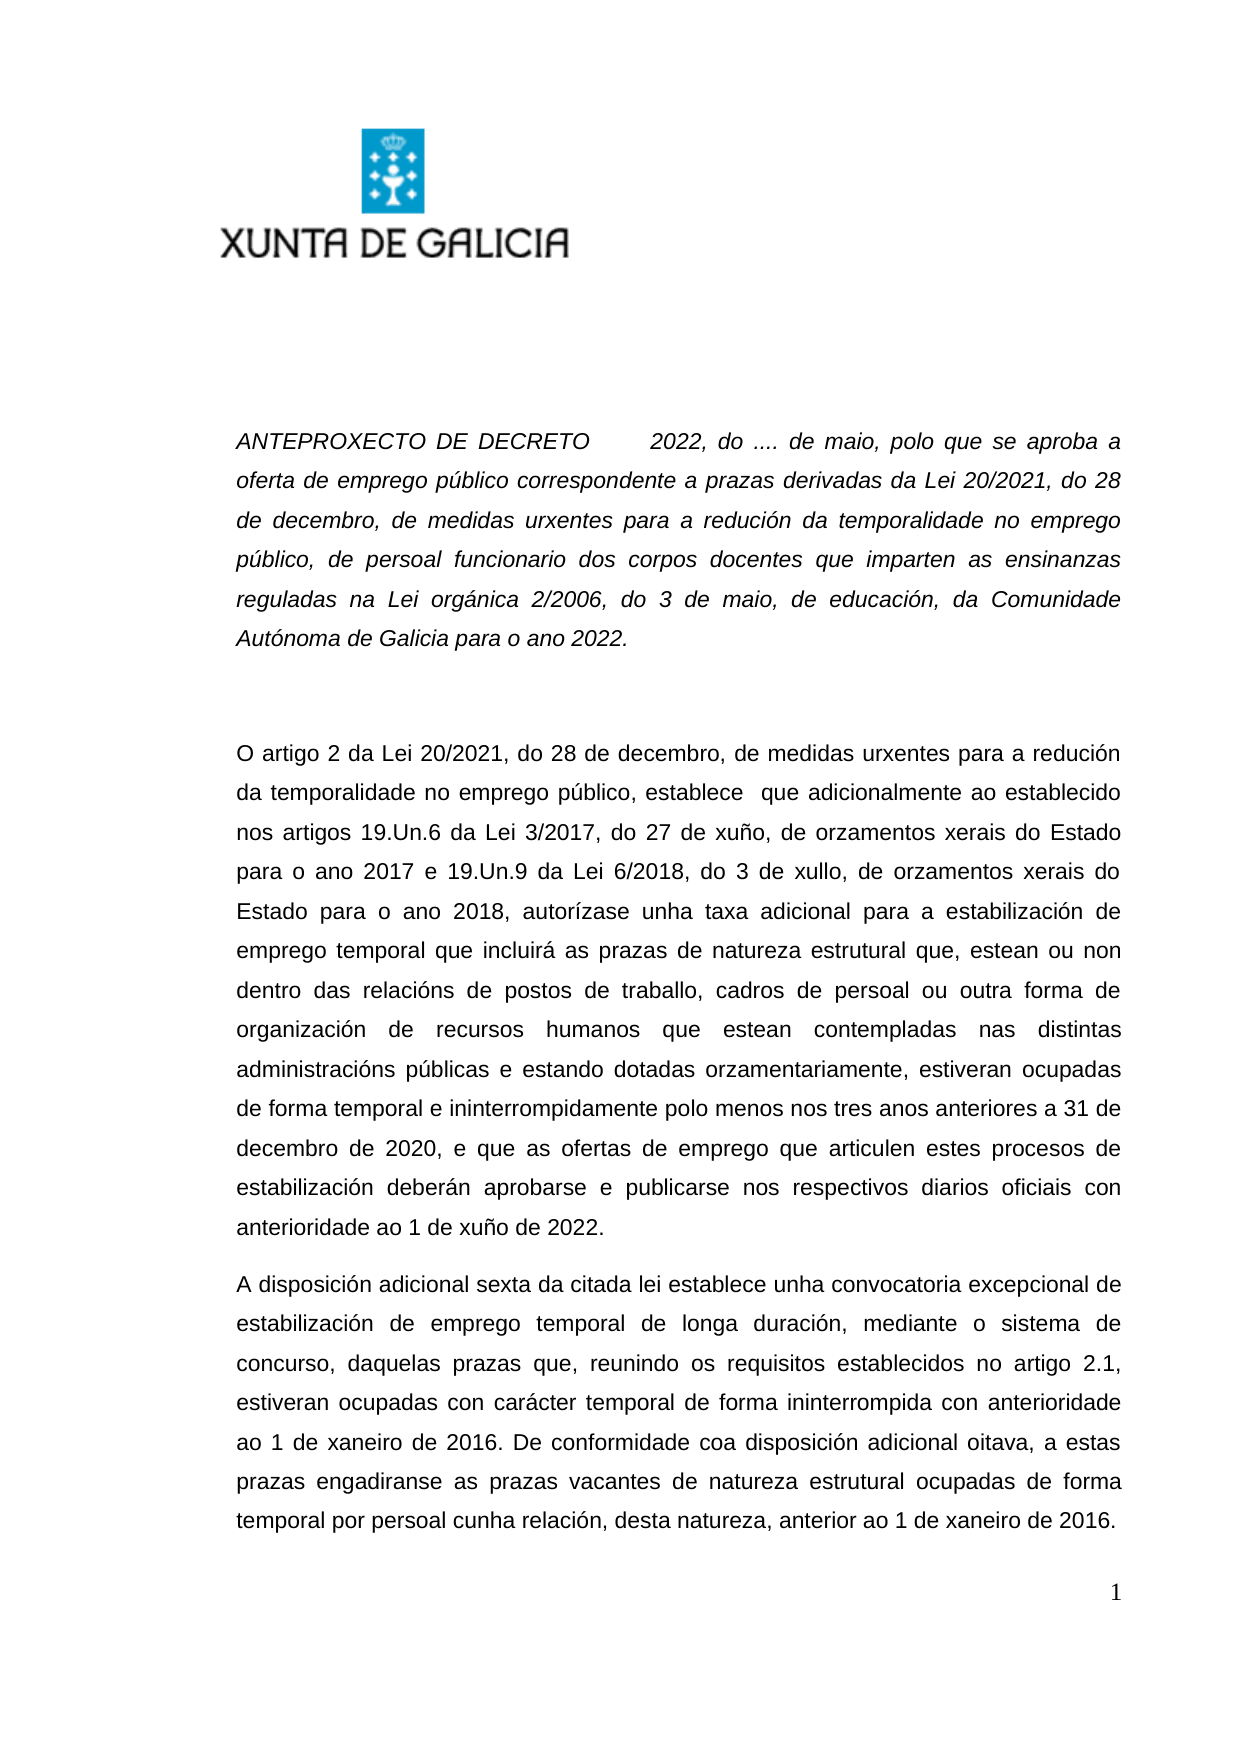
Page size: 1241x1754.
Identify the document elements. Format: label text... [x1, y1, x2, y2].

text A disposición adicional sexta da citada lei establece unha convocatoria excepcional de estabilización de emprego temporal de longa duración, mediante o sistema de concurso, daquelas prazas que, reunindo os requisitos establecidos no artigo 2.1, estiveran ocupadas con carácter temporal de forma ininterrompida con anterioridade ao 1 de xaneiro de 2016. De conformidade coa disposición adicional oitava, a estas prazas engadiranse as prazas vacantes de natureza estrutural ocupadas de forma temporal por persoal cunha relación, desta natureza, anterior ao 1 de xaneiro de 2016. [236, 1271, 1122, 1534]
text ANTEPROXECTO DE DECRETO 2022, do .... de maio, polo que se aproba a oferta de emprego público correspondente a prazas derivadas da Lei 20/2021, do 28 de decembro, de medidas urxentes para a redución da temporalidade no emprego público, de persoal funcionario dos corpos docentes que imparten as ensinanzas reguladas na Lei orgánica 2/2006, do 3 de maio, de educación, da Comunidade Autónoma de Galicia para o ano 2022. [236, 428, 1122, 652]
text O artigo 2 da Lei 20/2021, do 28 de decembro, de medidas urxentes para a redución da temporalidade no emprego público, establece que adicionalmente ao establecido nos artigos 19.Un.6 da Lei 3/2017, do 27 de xuño, de orzamentos xerais do Estado para o ano 2017 e 19.Un.9 da Lei 6/2018, do 3 de xullo, de orzamentos xerais do Estado para o ano 2018, autorízase unha taxa adicional para a estabilización de emprego temporal que incluirá as prazas de natureza estrutural que, estean ou non dentro das relacións de postos de traballo, cadros de persoal ou outra forma de organización de recursos humanos que estean contempladas nas distintas administracións públicas e estando dotadas orzamentariamente, estiveran ocupadas de forma temporal e ininterrompidamente polo menos nos tres anos anteriores a 31 de decembro de 2020, e que as ofertas de emprego que articulen estes procesos de estabilización deberán aprobarse e publicarse nos respectivos diarios oficiais con anterioridade ao 1 de xuño de 2022. [236, 740, 1122, 1240]
picture [138, 96, 652, 294]
